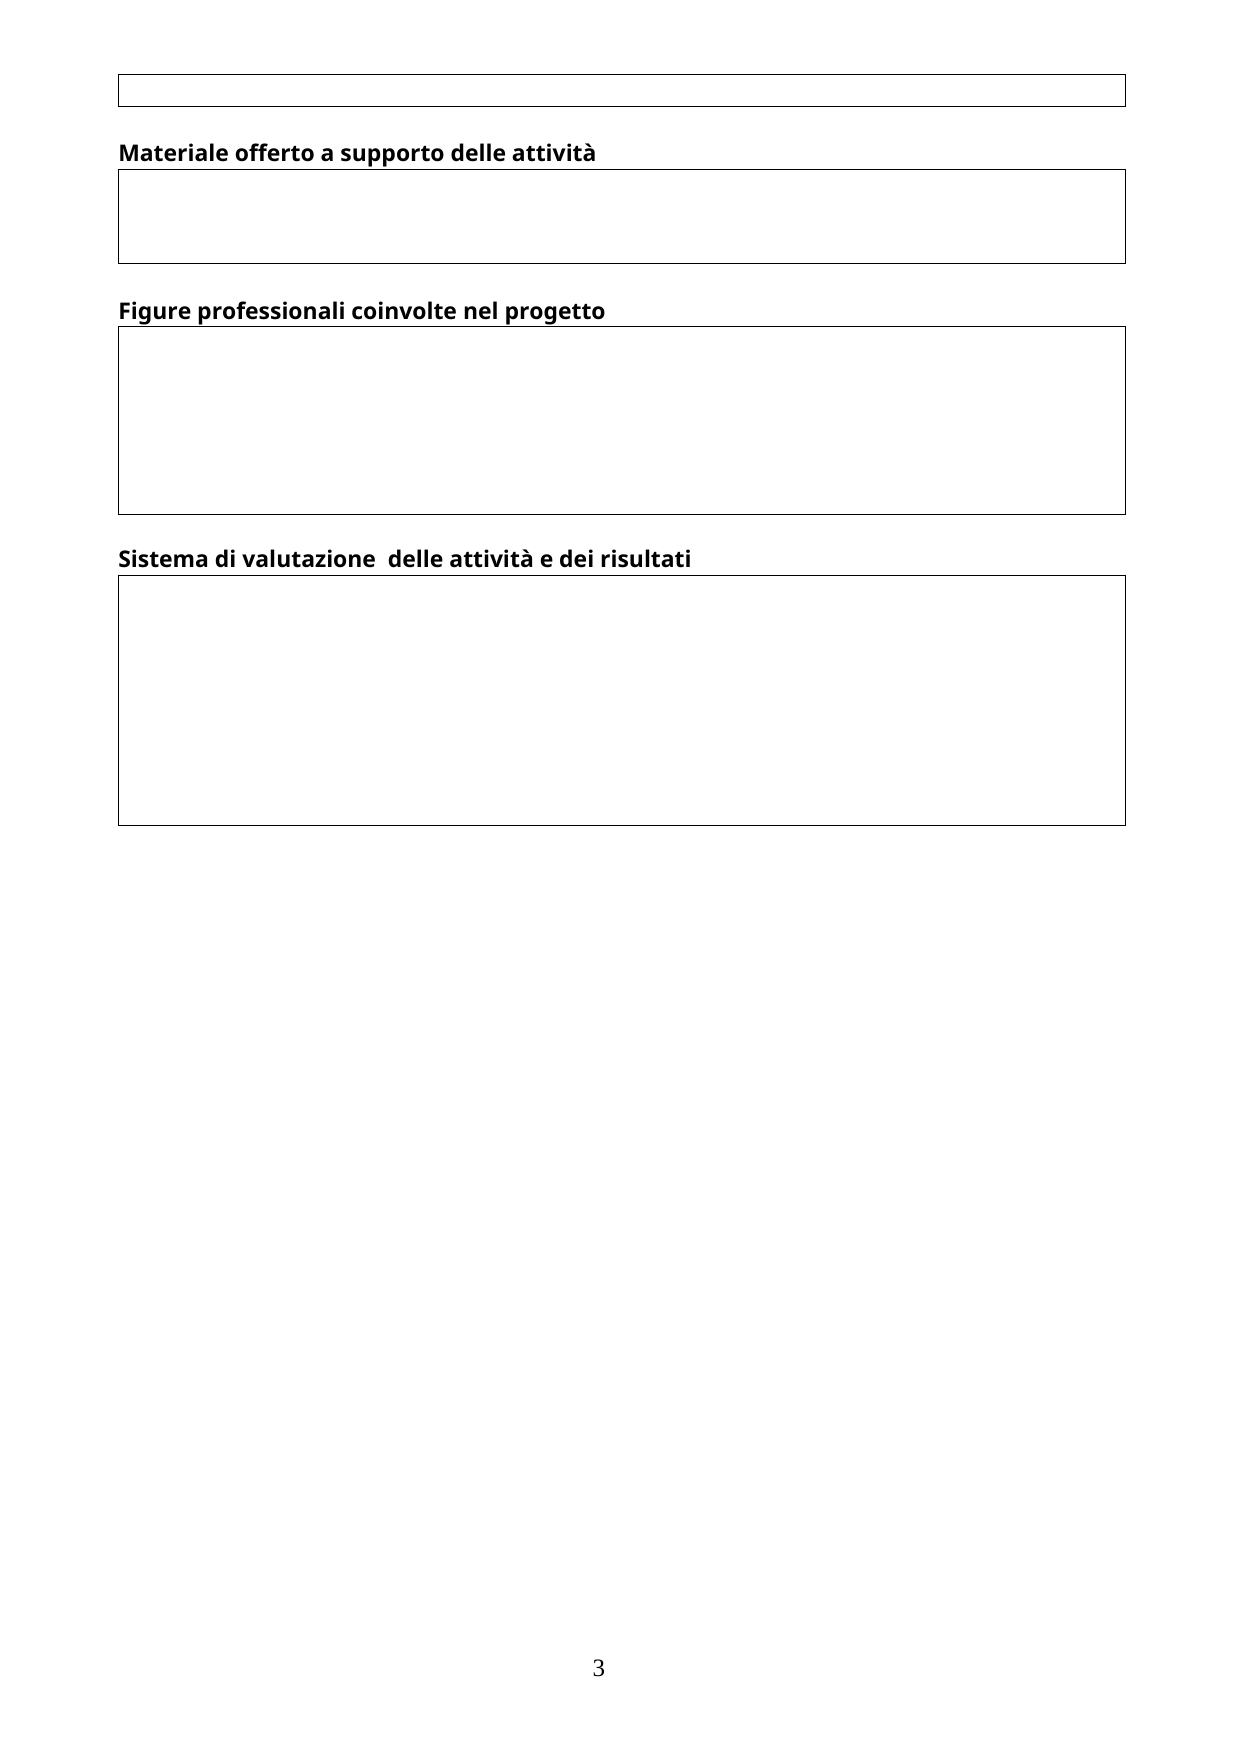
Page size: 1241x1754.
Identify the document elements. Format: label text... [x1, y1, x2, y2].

text Figure professionali coinvolte nel progetto [118, 295, 1122, 326]
text Materiale offerto a supporto delle attività [118, 137, 1122, 169]
text Sistema di valutazione delle attività e dei risultati [118, 543, 1122, 574]
table_header [119, 327, 1125, 514]
table_header [119, 170, 1125, 263]
table_header [119, 75, 1125, 106]
table_header [119, 576, 1125, 825]
